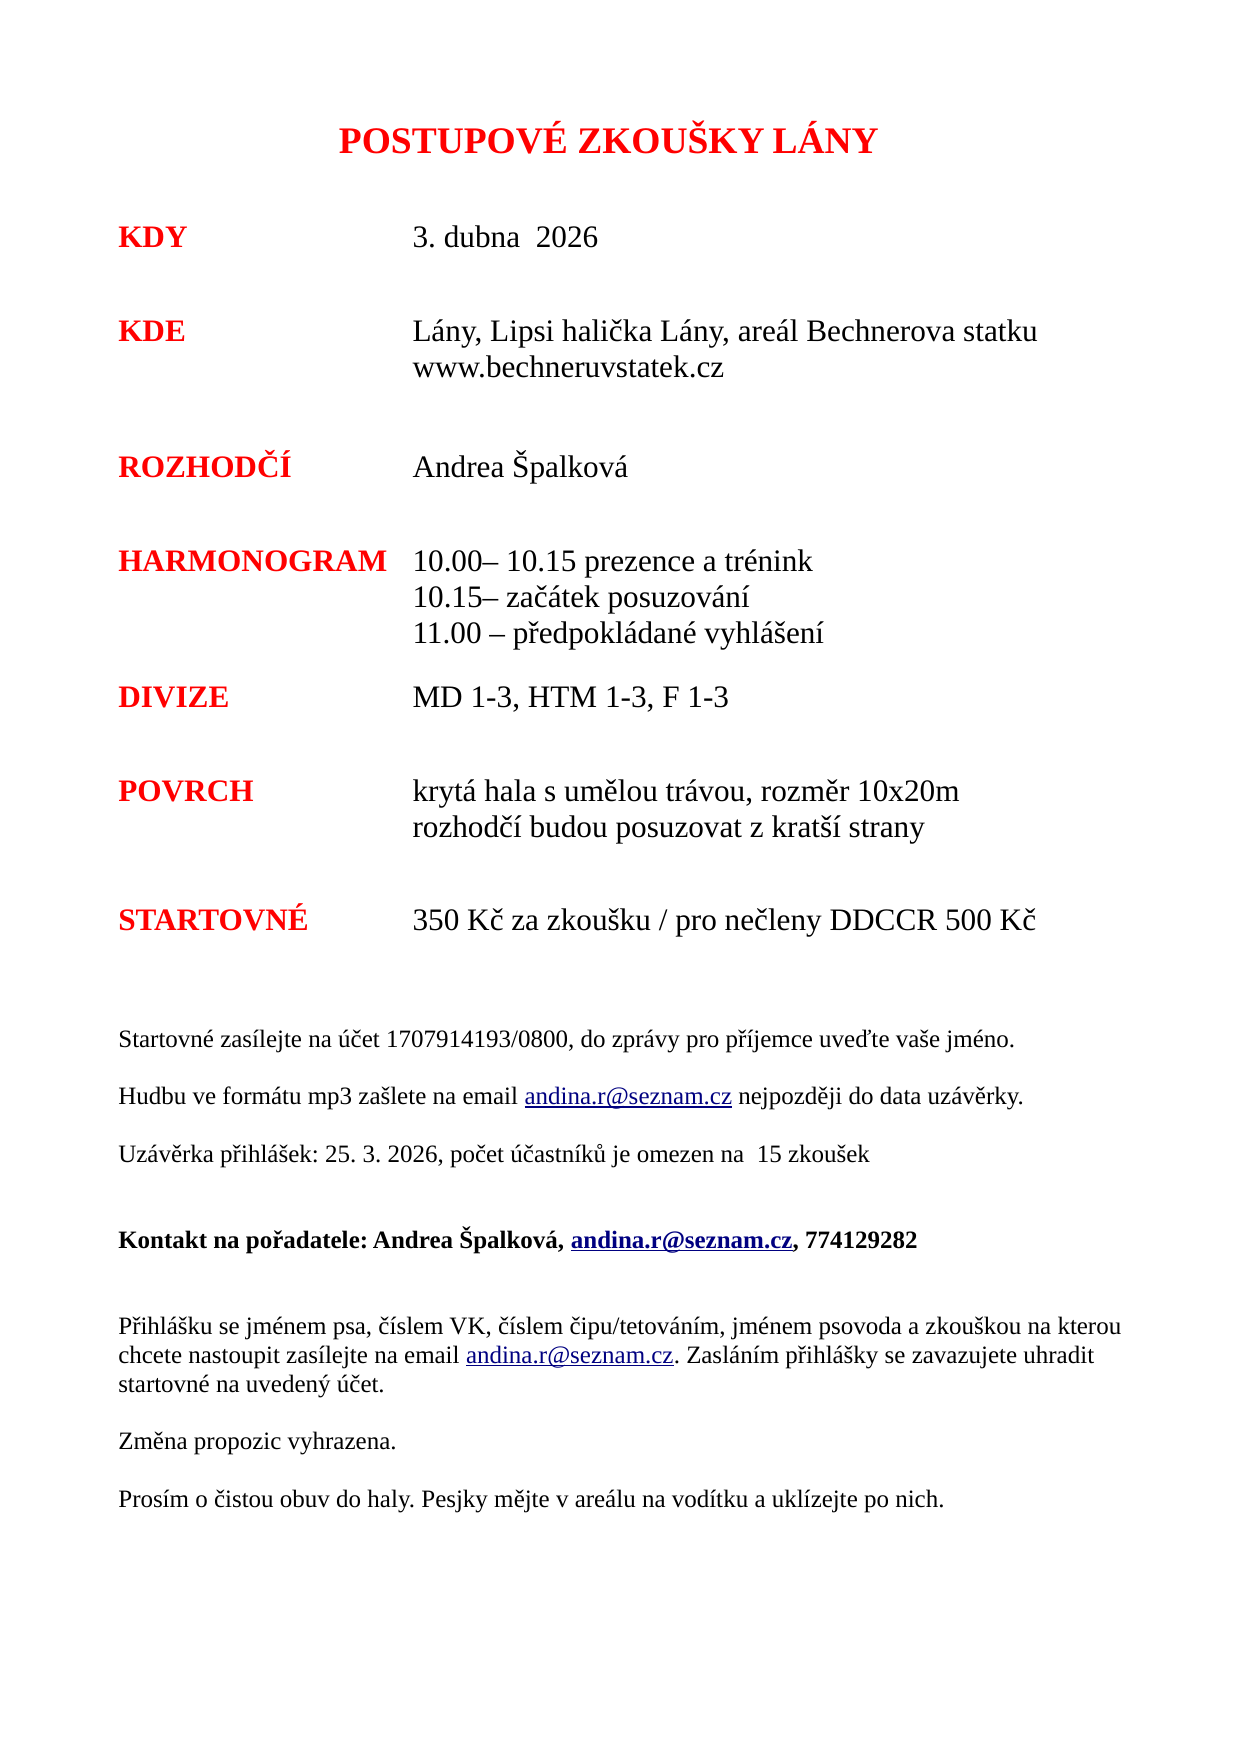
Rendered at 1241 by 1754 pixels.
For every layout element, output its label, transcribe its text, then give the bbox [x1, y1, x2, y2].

text Startovné zasílejte na účet 1707914193/0800, do zprávy pro příjemce uveďte vaše jméno. [118, 1024, 1122, 1052]
text KDE Lány, Lipsi halička Lány, areál Bechnerova statku www.bechneruvstatek.cz [118, 312, 1122, 384]
text POSTUPOVÉ ZKOUŠKY LÁNY [118, 118, 1122, 161]
text Změna propozic vyhrazena. [118, 1426, 1122, 1455]
text Prosím o čistou obuv do haly. Pesjky mějte v areálu na vodítku a uklízejte po nich. [118, 1484, 1122, 1512]
text DIVIZE MD 1-3, HTM 1-3, F 1-3 [118, 679, 1122, 715]
text 10.15– začátek posuzování [118, 578, 1122, 614]
text ROZHODČÍ Andrea Špalková [118, 449, 1122, 485]
text STARTOVNÉ 350 Kč za zkoušku / pro nečleny DDCCR 500 Kč [118, 902, 1122, 937]
text Hudbu ve formátu mp3 zašlete na email andina.r@seznam.cz nejpozději do data uzávěrky. [118, 1081, 1122, 1110]
text POVRCH krytá hala s umělou trávou, rozměr 10x20m [118, 772, 1122, 808]
text 11.00 – předpokládané vyhlášení [118, 614, 1122, 650]
text KDY 3. dubna 2026 [118, 219, 1122, 255]
text HARMONOGRAM 10.00– 10.15 prezence a trénink [118, 542, 1122, 578]
text Uzávěrka přihlášek: 25. 3. 2026, počet účastníků je omezen na 15 zkoušek [118, 1139, 1122, 1167]
text rozhodčí budou posuzovat z kratší strany [118, 808, 1122, 844]
text Kontakt na pořadatele: Andrea Špalková, andina.r@seznam.cz, 774129282 [118, 1225, 1122, 1254]
text Přihlášku se jménem psa, číslem VK, číslem čipu/tetováním, jménem psovoda a zkouškou na kterou chcete nastoupit zasílejte na email andina.r@seznam.cz. Zasláním přihlášky se zavazujete uhradit startovné na uvedený účet. [118, 1311, 1122, 1397]
